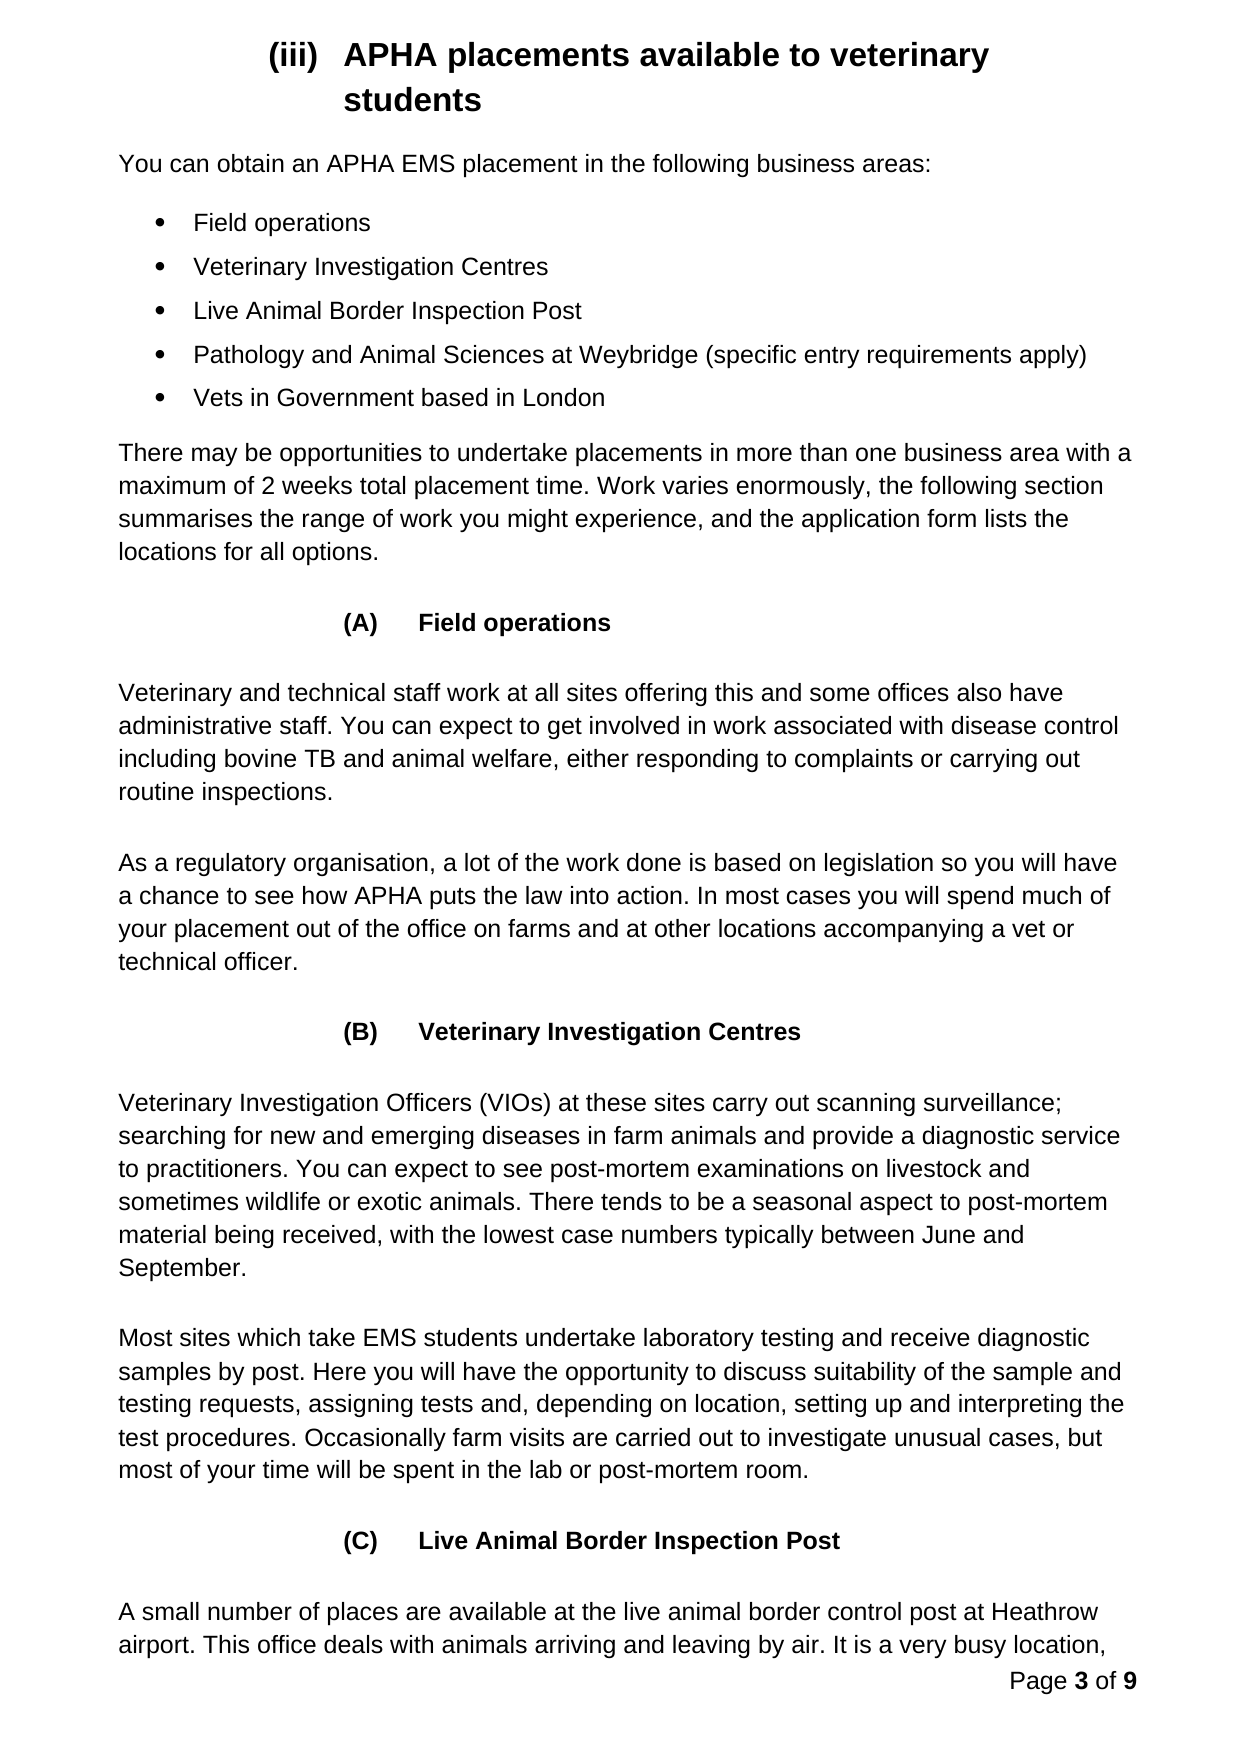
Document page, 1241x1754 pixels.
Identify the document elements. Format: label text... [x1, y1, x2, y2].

text As a regulatory organisation, a lot of the work done is based on legislation so you will have a chance to see how APHA puts the law into action. In most cases you will spend much of your placement out of the office on farms and at other locations accompanying a vet or technical officer. [118, 848, 1137, 976]
text Veterinary Investigation Officers (VIOs) at these sites carry out scanning surveillance; searching for new and emerging diseases in farm animals and provide a diagnostic service to practitioners. You can expect to see post-mortem examinations on livestock and sometimes wildlife or exotic animals. There tends to be a seasonal aspect to post-mortem material being received, with the lowest case numbers typically between June and September. [118, 1088, 1137, 1282]
list Field operations [156, 207, 1137, 238]
text Veterinary and technical staff work at all sites offering this and some offices also have administrative staff. You can expect to get involved in work associated with disease control including bovine TB and animal welfare, either responding to complaints or carrying out routine inspections. [118, 678, 1137, 806]
list Pathology and Animal Sciences at Weybridge (specific entry requirements apply) [156, 338, 1137, 369]
subtitle Field operations [343, 608, 1137, 636]
subtitle Veterinary Investigation Centres [343, 1017, 1137, 1046]
text Most sites which take EMS students undertake laboratory testing and receive diagnostic samples by post. Here you will have the opportunity to discuss suitability of the sample and testing requests, assigning tests and, depending on location, setting up and interpreting the test procedures. Occasionally farm visits are carried out to investigate unusual cases, but most of your time will be spent in the lab or post-mortem room. [118, 1323, 1137, 1484]
list Veterinary Investigation Centres [156, 251, 1137, 282]
subtitle APHA placements available to veterinary students [268, 35, 1137, 118]
text A small number of places are available at the live animal border control post at Heathrow airport. This office deals with animals arriving and leaving by air. It is a very busy location, [118, 1597, 1137, 1658]
subtitle Live Animal Border Inspection Post [343, 1526, 1137, 1555]
list Live Animal Border Inspection Post [156, 294, 1137, 326]
list Vets in Government based in London [156, 382, 1137, 413]
text You can obtain an APHA EMS placement in the following business areas: [118, 149, 1137, 177]
text There may be opportunities to undertake placements in more than one business area with a maximum of 2 weeks total placement time. Work varies enormously, the following section summarises the range of work you might experience, and the application form lists the locations for all options. [118, 438, 1137, 566]
